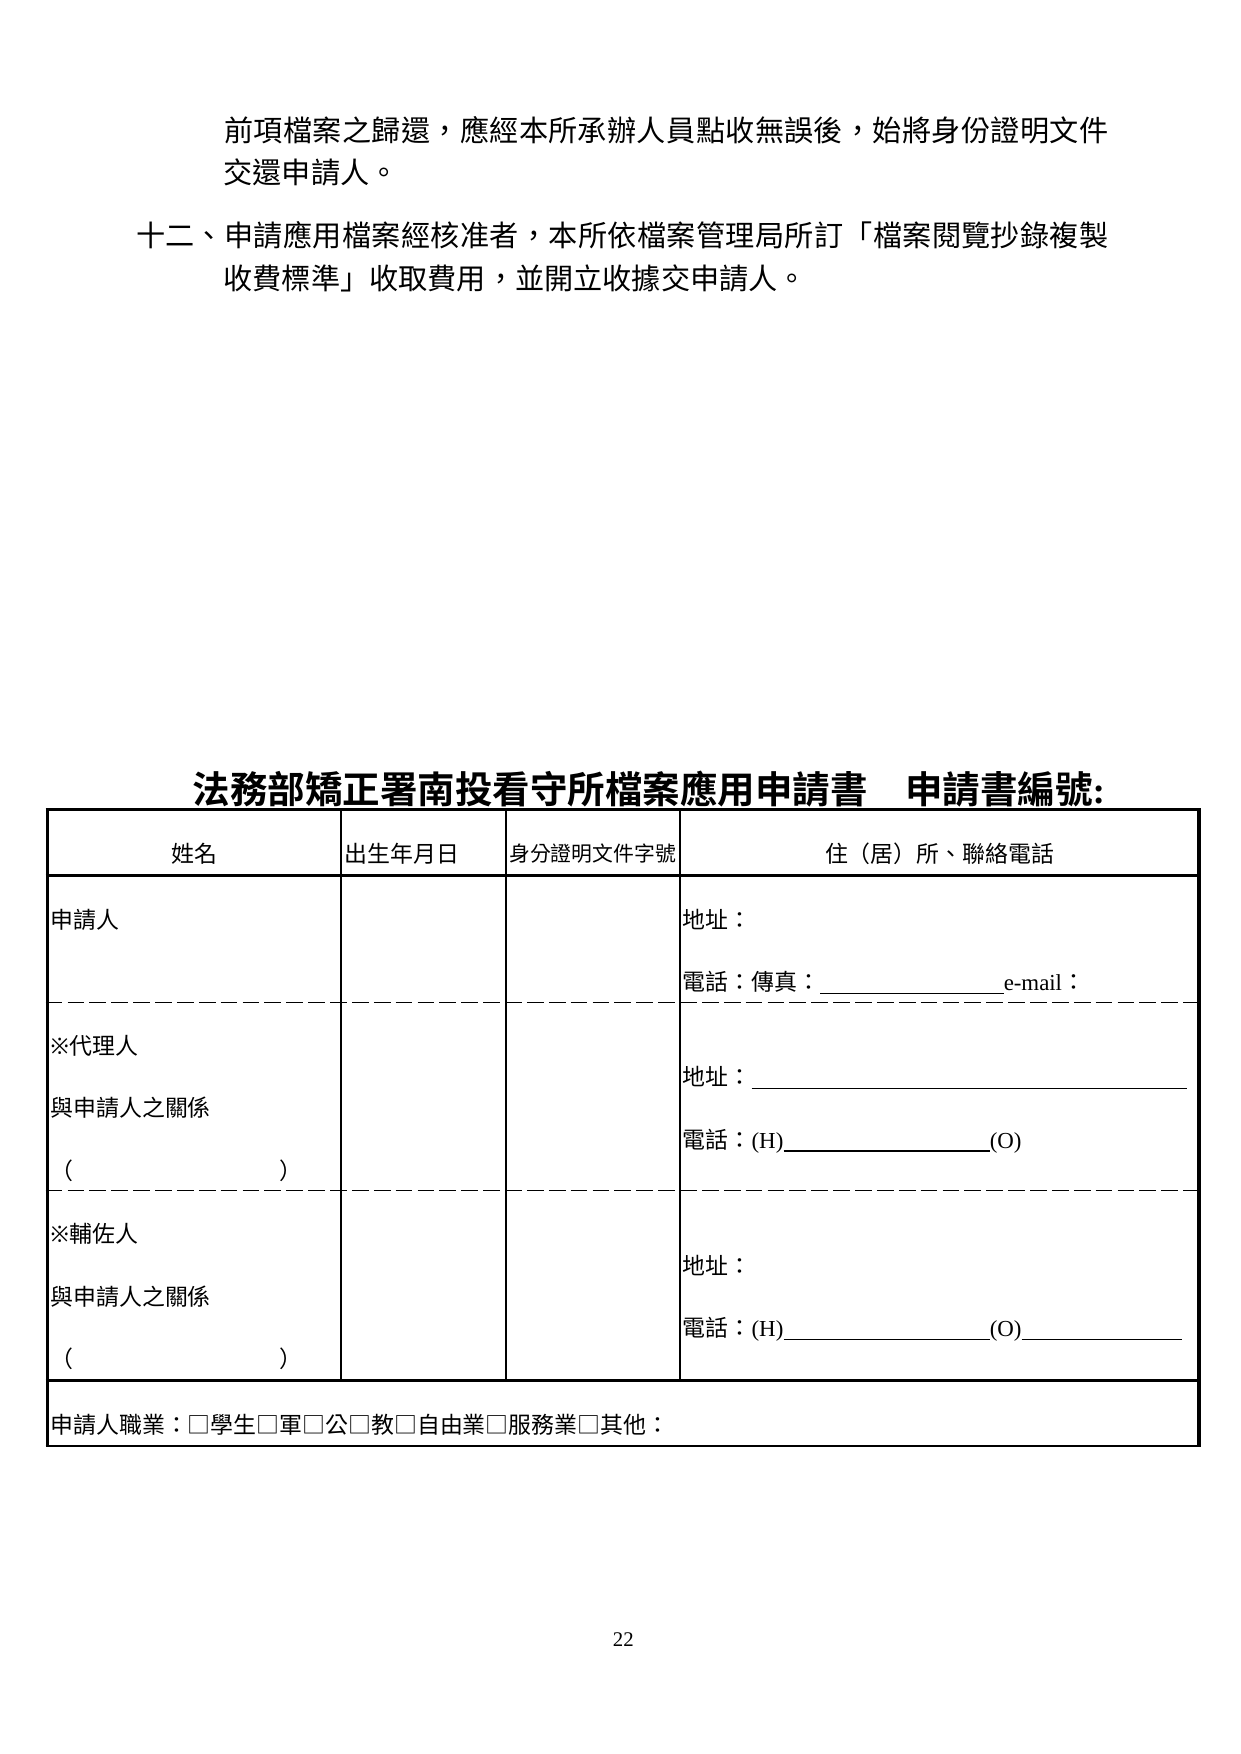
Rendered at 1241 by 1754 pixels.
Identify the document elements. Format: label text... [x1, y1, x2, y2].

table_header 出生年月日 [342, 811, 505, 874]
table_cell 地址： 電話：傳真： e-mail： [681, 877, 1197, 1002]
table_header 住（居）所、聯絡電話 [681, 811, 1197, 874]
table_cell 申請人 [49, 877, 340, 1002]
table_header 姓名 [49, 811, 340, 874]
table_cell [342, 877, 505, 1002]
table_cell [507, 1002, 679, 1190]
table_cell 地址： 電話：(H) (O) [681, 1190, 1197, 1379]
table_header 身分證明文件字號 [507, 811, 679, 874]
text 十二、申請應用檔案經核准者，本所依檔案管理局所訂「檔案閱覽抄錄複製收費標準」收取費用，並開立收據交申請人。 [136, 213, 1110, 298]
table_cell [507, 877, 679, 1002]
table_cell [342, 1002, 505, 1190]
table_cell ※代理人 與申請人之關係 （ ） [49, 1002, 340, 1190]
table_cell ※輔佐人 與申請人之關係 （ ） [49, 1190, 340, 1379]
table_cell 地址： 電話：(H) (O) [681, 1002, 1197, 1190]
text 法務部矯正署南投看守所檔案應用申請書 申請書編號: [136, 746, 1110, 808]
table_cell 申請人職業：□學生□軍□公□教□自由業□服務業□其他： [49, 1382, 1197, 1444]
table_cell [342, 1190, 505, 1379]
table_cell [507, 1190, 679, 1379]
text 前項檔案之歸還，應經本所承辦人員點收無誤後，始將身份證明文件交還申請人。 [136, 108, 1110, 192]
